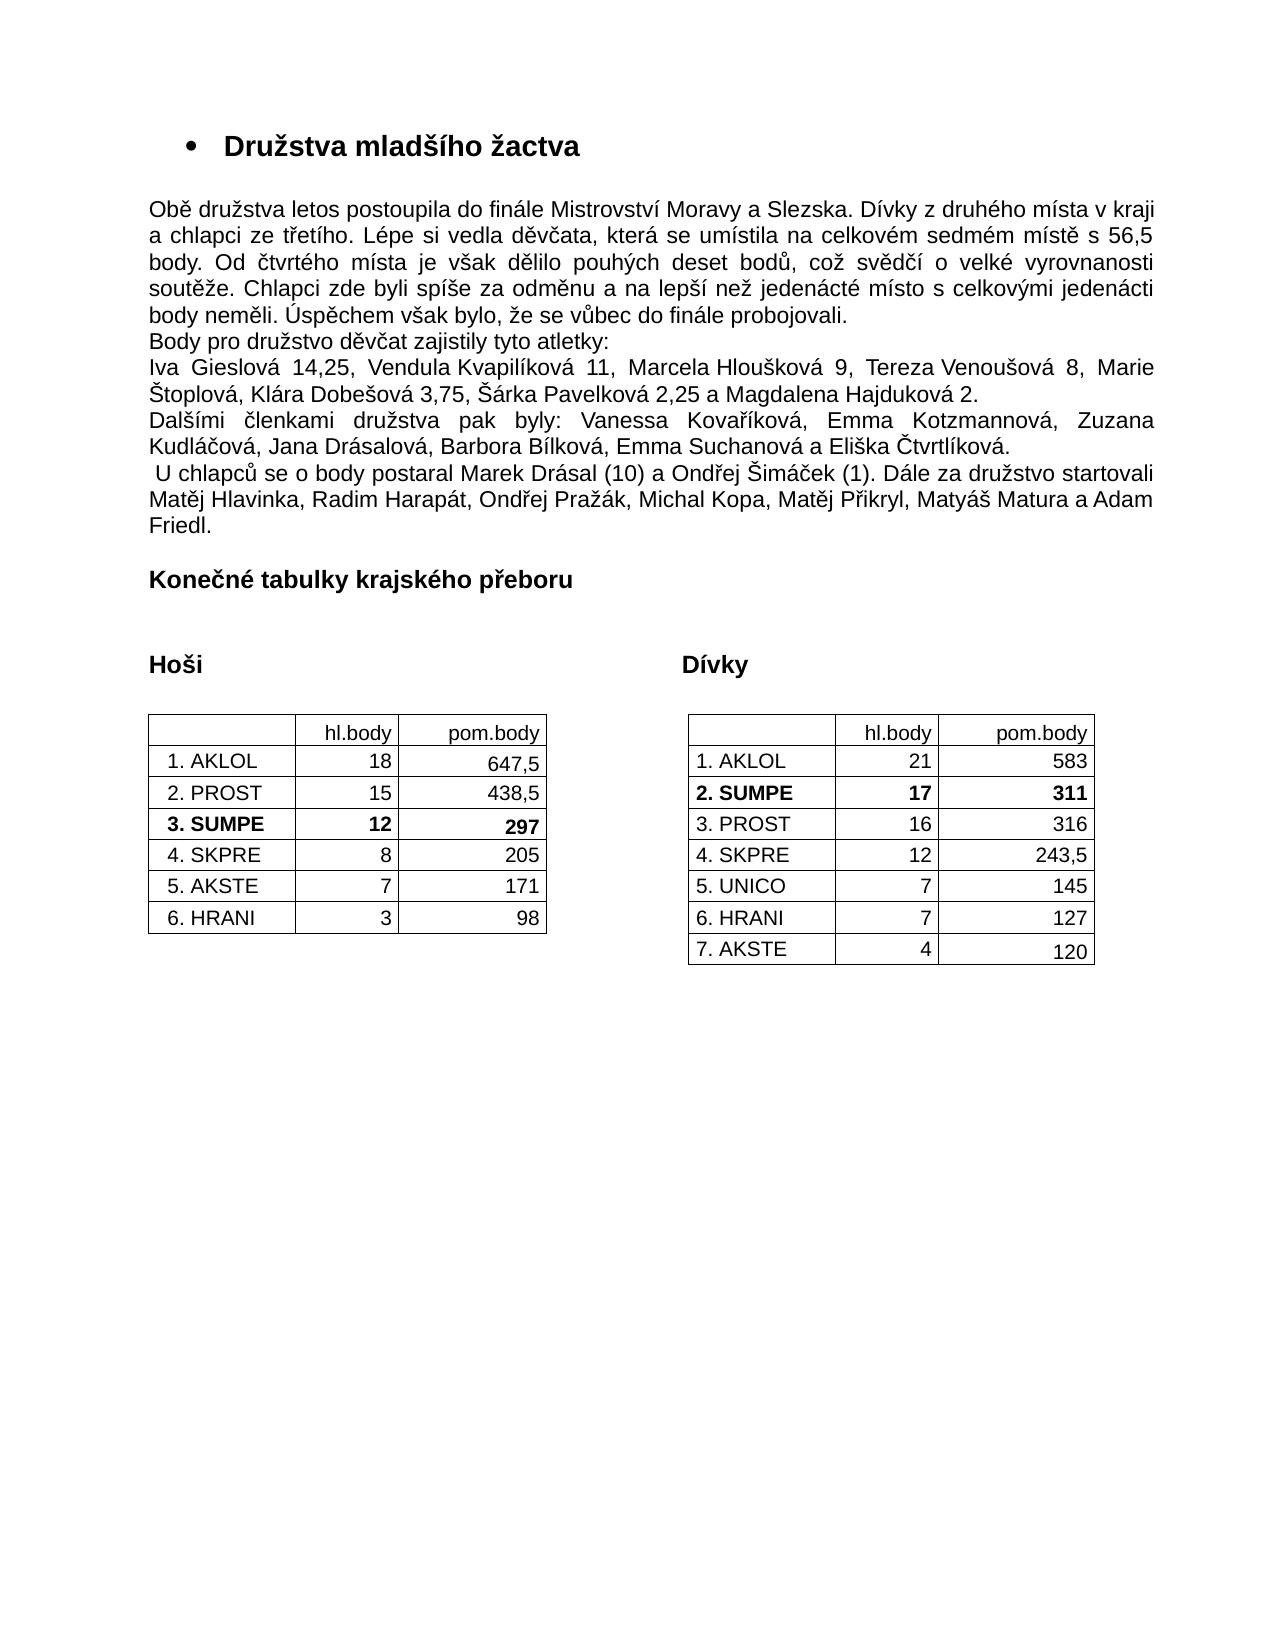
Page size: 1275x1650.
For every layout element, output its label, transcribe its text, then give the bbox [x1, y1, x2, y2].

table_cell 5. UNICO [689, 871, 835, 901]
text Iva Gieslová 14,25, Vendula Kvapilíková 11, Marcela Hloušková 9, Tereza Venoušová 8, Marie Štoplová, Klára Dobešová 3,75, Šárka Pavelková 2,25 a Magdalena Hajduková 2. [148, 354, 1155, 407]
text Dalšími členkami družstva pak byly: Vanessa Kovaříková, Emma Kotzmannová, Zuzana Kudláčová, Jana Drásalová, Barbora Bílková, Emma Suchanová a Eliška Čtvrtlíková. [148, 407, 1155, 460]
table_cell 15 [296, 777, 398, 807]
text Obě družstva letos postoupila do finále Mistrovství Moravy a Slezska. Dívky z druhého místa v kraji a chlapci ze třetího. Lépe si vedla děvčata, která se umístila na celkovém sedmém místě s 56,5 body. Od čtvrtého místa je však dělilo pouhých deset bodů, což svědčí o velké vyrovnanosti soutěže. Chlapci zde byli spíše za odměnu a na lepší než jedenácté místo s celkovými jedenácti body neměli. Úspěchem však bylo, že se vůbec do finále probojovali. [148, 196, 1155, 328]
table_cell 21 [836, 746, 938, 776]
table_cell 4 [836, 934, 938, 964]
table_cell 583 [939, 746, 1094, 776]
text Hoši Dívky [148, 647, 1155, 680]
table_cell 171 [399, 871, 546, 901]
table_header pom.body [939, 715, 1094, 745]
table_cell 16 [836, 809, 938, 839]
table_cell 3. PROST [689, 809, 835, 839]
table_cell 311 [939, 777, 1094, 807]
table_cell 6. HRANI [689, 902, 835, 932]
table_cell 145 [939, 871, 1094, 901]
table_cell 438,5 [399, 777, 546, 807]
table_cell 7 [836, 871, 938, 901]
table_cell 17 [836, 777, 938, 807]
table_cell 2. PROST [149, 777, 295, 807]
table_cell 4. SKPRE [689, 840, 835, 870]
list Družstva mladšího žactva [186, 129, 1155, 163]
table_cell 316 [939, 809, 1094, 839]
table_cell 3. SUMPE [149, 809, 295, 839]
table_cell 4. SKPRE [149, 840, 295, 870]
table_cell 3 [296, 902, 398, 932]
table_cell 2. SUMPE [689, 777, 835, 807]
table_cell 7 [836, 902, 938, 932]
table_cell 7 [296, 871, 398, 901]
table_cell 127 [939, 902, 1094, 932]
table_cell 12 [296, 809, 398, 839]
text Konečné tabulky krajského přeboru [148, 565, 1155, 594]
table_header [689, 715, 835, 745]
table_cell 5. AKSTE [149, 871, 295, 901]
table_cell 205 [399, 840, 546, 870]
table_cell 243,5 [939, 840, 1094, 870]
table_cell 1. AKLOL [689, 746, 835, 776]
table_cell 6. HRANI [149, 902, 295, 932]
text Body pro družstvo děvčat zajistily tyto atletky: [148, 328, 1155, 354]
text U chlapců se o body postaral Marek Drásal (10) a Ondřej Šimáček (1). Dále za družstvo startovali Matěj Hlavinka, Radim Harapát, Ondřej Pražák, Michal Kopa, Matěj Přikryl, Matyáš Matura a Adam Friedl. [148, 460, 1155, 539]
table_cell 7. AKSTE [689, 934, 835, 964]
table_cell 647,5 [399, 746, 546, 776]
table_header [149, 715, 295, 745]
table_cell 8 [296, 840, 398, 870]
table_cell 1. AKLOL [149, 746, 295, 776]
table_header pom.body [399, 715, 546, 745]
table_cell 98 [399, 902, 546, 932]
table_cell 18 [296, 746, 398, 776]
table_cell 120 [939, 934, 1094, 964]
table_cell 297 [399, 809, 546, 839]
table_header hl.body [296, 715, 398, 745]
table_cell 12 [836, 840, 938, 870]
table_header hl.body [836, 715, 938, 745]
